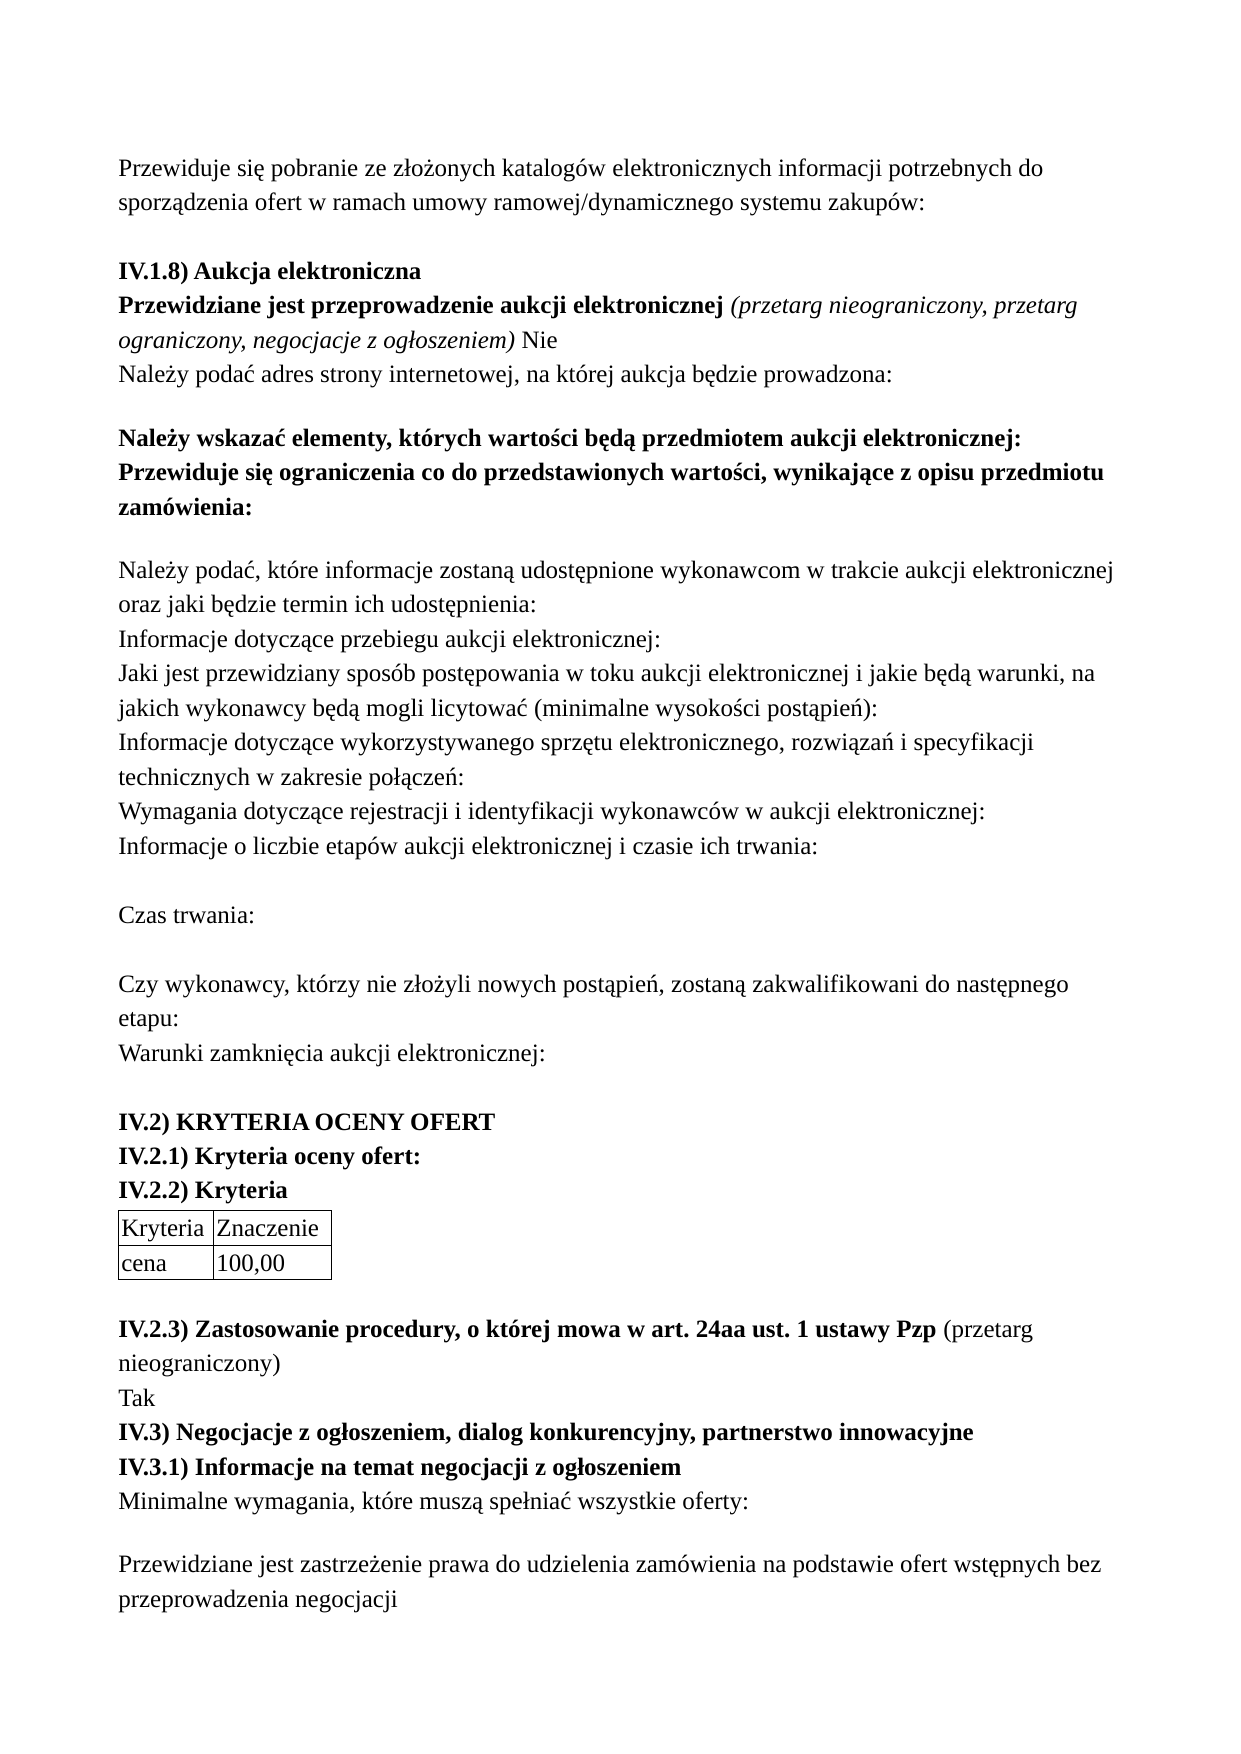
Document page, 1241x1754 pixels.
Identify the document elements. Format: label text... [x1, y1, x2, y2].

text IV.2.3) Zastosowanie procedury, o której mowa w art. 24aa ust. 1 ustawy Pzp (przetarg nieograniczony) Tak IV.3) Negocjacje z ogłoszeniem, dialog konkurencyjny, partnerstwo innowacyjne IV.3.1) Informacje na temat negocjacji z ogłoszeniem Minimalne wymagania, które muszą spełniać wszystkie oferty: Przewidziane jest zastrzeżenie prawa do udzielenia zamówienia na podstawie ofert wstępnych bez przeprowadzenia negocjacji [118, 1279, 1122, 1613]
table_header Kryteria [119, 1211, 213, 1245]
text Czas trwania: Czy wykonawcy, którzy nie złożyli nowych postąpień, zostaną zakwalifikowani do następnego etapu: Warunki zamknięcia aukcji elektronicznej: [118, 865, 1122, 1066]
text IV.2) KRYTERIA OCENY OFERT IV.2.1) Kryteria oceny ofert: IV.2.2) Kryteria [118, 1072, 1122, 1204]
text IV.1.8) Aukcja elektroniczna Przewidziane jest przeprowadzenie aukcji elektronicznej (przetarg nieograniczony, przetarg ograniczony, negocjacje z ogłoszeniem) Nie Należy podać adres strony internetowej, na której aukcja będzie prowadzona: Należy wskazać elementy, których wartości będą przedmiotem aukcji elektronicznej: Przewiduje się ograniczenia co do przedstawionych wartości, wynikające z opisu przedmiotu zamówienia: Należy podać, które informacje zostaną udostępnione wykonawcom w trakcie aukcji elektronicznej oraz jaki będzie termin ich udostępnienia: Informacje dotyczące przebiegu aukcji elektronicznej: Jaki jest przewidziany sposób postępowania w toku aukcji elektronicznej i jakie będą warunki, na jakich wykonawcy będą mogli licytować (minimalne wysokości postąpień): Informacje dotyczące wykorzystywanego sprzętu elektronicznego, rozwiązań i specyfikacji technicznych w zakresie połączeń: Wymagania dotyczące rejestracji i identyfikacji wykonawców w aukcji elektronicznej: Informacje o liczbie etapów aukcji elektronicznej i czasie ich trwania: [118, 222, 1122, 859]
text Przewiduje się pobranie ze złożonych katalogów elektronicznych informacji potrzebnych do sporządzenia ofert w ramach umowy ramowej/dynamicznego systemu zakupów: [118, 118, 1122, 216]
table_cell 100,00 [214, 1246, 331, 1279]
table_header Znaczenie [214, 1211, 331, 1245]
table_cell cena [119, 1246, 213, 1279]
